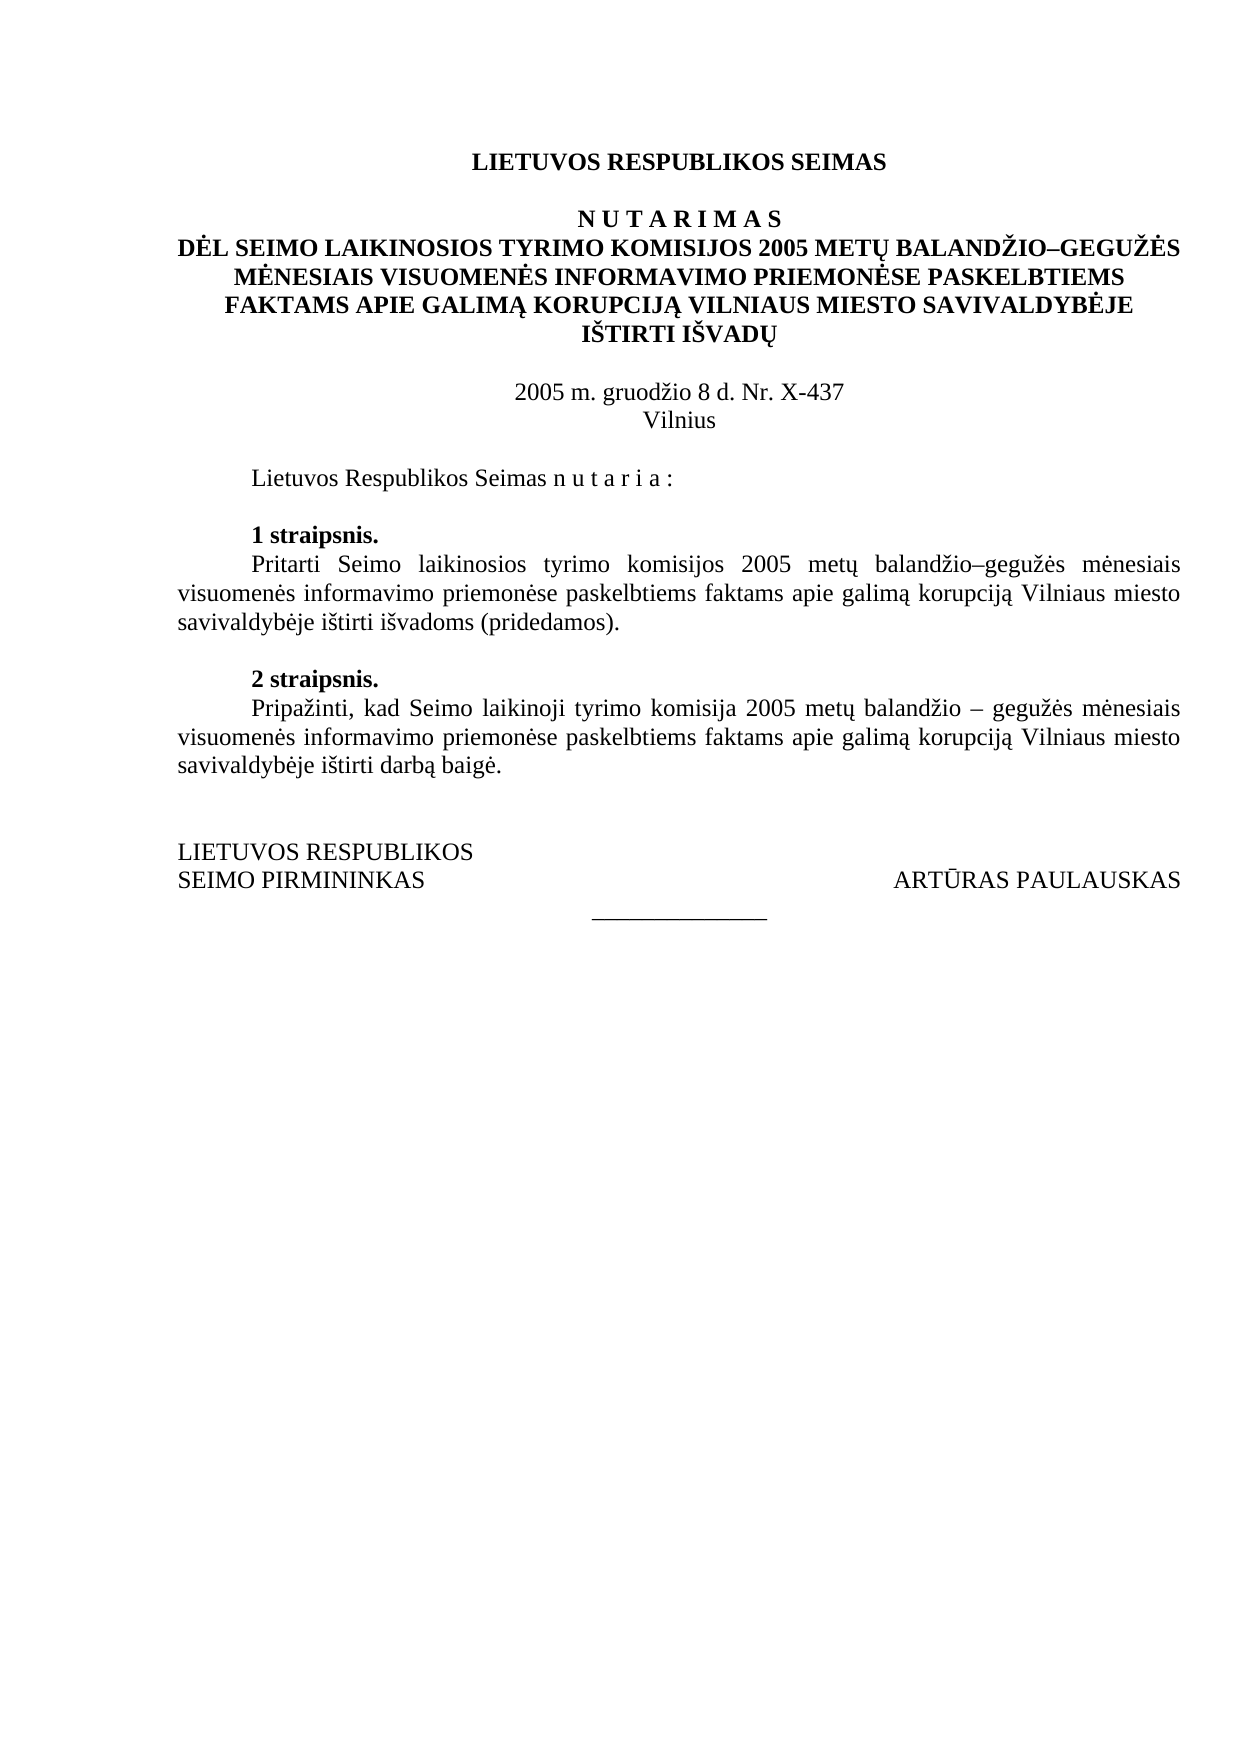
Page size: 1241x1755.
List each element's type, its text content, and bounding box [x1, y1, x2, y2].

text 1 straipsnis. [177, 521, 1181, 549]
text Lietuvos Respublikos Seimas nutaria: [177, 463, 1181, 492]
text Pripažinti, kad Seimo laikinoji tyrimo komisija 2005 metų balandžio – gegužės mėnesiais visuomenės informavimo priemonėse paskelbtiems faktams apie galimą korupciją Vilniaus miesto savivaldybėje ištirti darbą baigė. [177, 693, 1181, 779]
text 2005 m. gruodžio 8 d. Nr. X-437 [177, 377, 1181, 406]
text SEIMO PIRMININKAS ARTŪRAS PAULAUSKAS [177, 866, 1181, 894]
text N U T A R I M A S [177, 204, 1181, 233]
text 2 straipsnis. [177, 664, 1181, 693]
text DĖL SEIMO LAIKINOSIOS TYRIMO KOMISIJOS 2005 METŲ BALANDŽIO–GEGUŽĖS MĖNESIAIS VISUOMENĖS INFORMAVIMO PRIEMONĖSE PASKELBTIEMS FAKTAMS APIE GALIMĄ KORUPCIJĄ VILNIAUS MIESTO SAVIVALDYBĖJE IŠTIRTI IŠVADŲ [177, 233, 1181, 348]
text LIETUVOS RESPUBLIKOS [177, 837, 1181, 866]
text Pritarti Seimo laikinosios tyrimo komisijos 2005 metų balandžio–gegužės mėnesiais visuomenės informavimo priemonėse paskelbtiems faktams apie galimą korupciją Vilniaus miesto savivaldybėje ištirti išvadoms (pridedamos). [177, 549, 1181, 636]
text Vilnius [177, 406, 1181, 434]
text LIETUVOS RESPUBLIKOS SEIMAS [177, 147, 1181, 176]
text ______________ [177, 894, 1181, 923]
